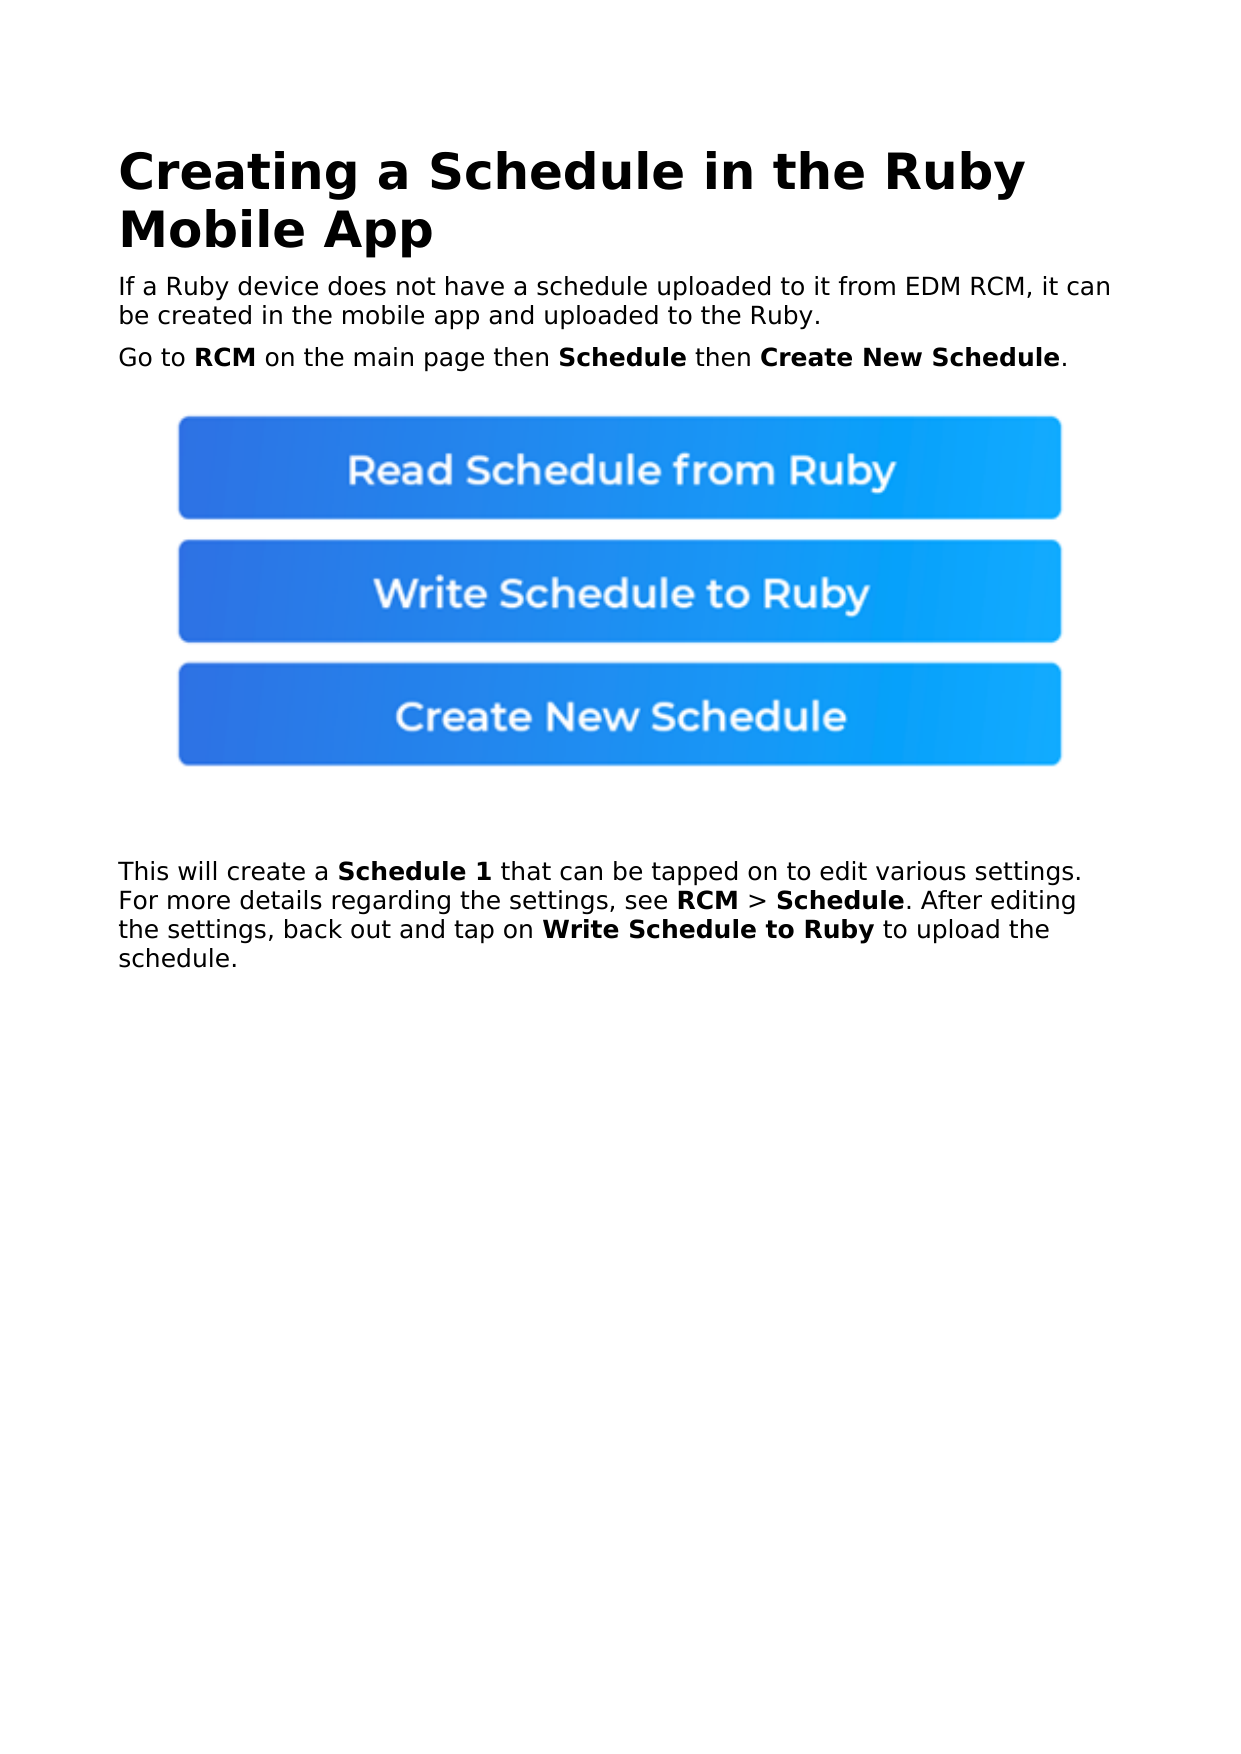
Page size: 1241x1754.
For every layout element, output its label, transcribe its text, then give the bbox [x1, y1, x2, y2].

picture [118, 384, 1123, 787]
subtitle Creating a Schedule in the Ruby Mobile App [118, 143, 1122, 259]
text Go to RCM on the main page then Schedule then Create New Schedule. [118, 343, 1122, 372]
text This will create a Schedule 1 that can be tapped on to edit various settings. For more details regarding the settings, see RCM > Schedule. After editing the settings, back out and tap on Write Schedule to Ruby to upload the schedule. [118, 857, 1122, 974]
text If a Ruby device does not have a schedule uploaded to it from EDM RCM, it can be created in the mobile app and uploaded to the Ruby. [118, 272, 1122, 330]
